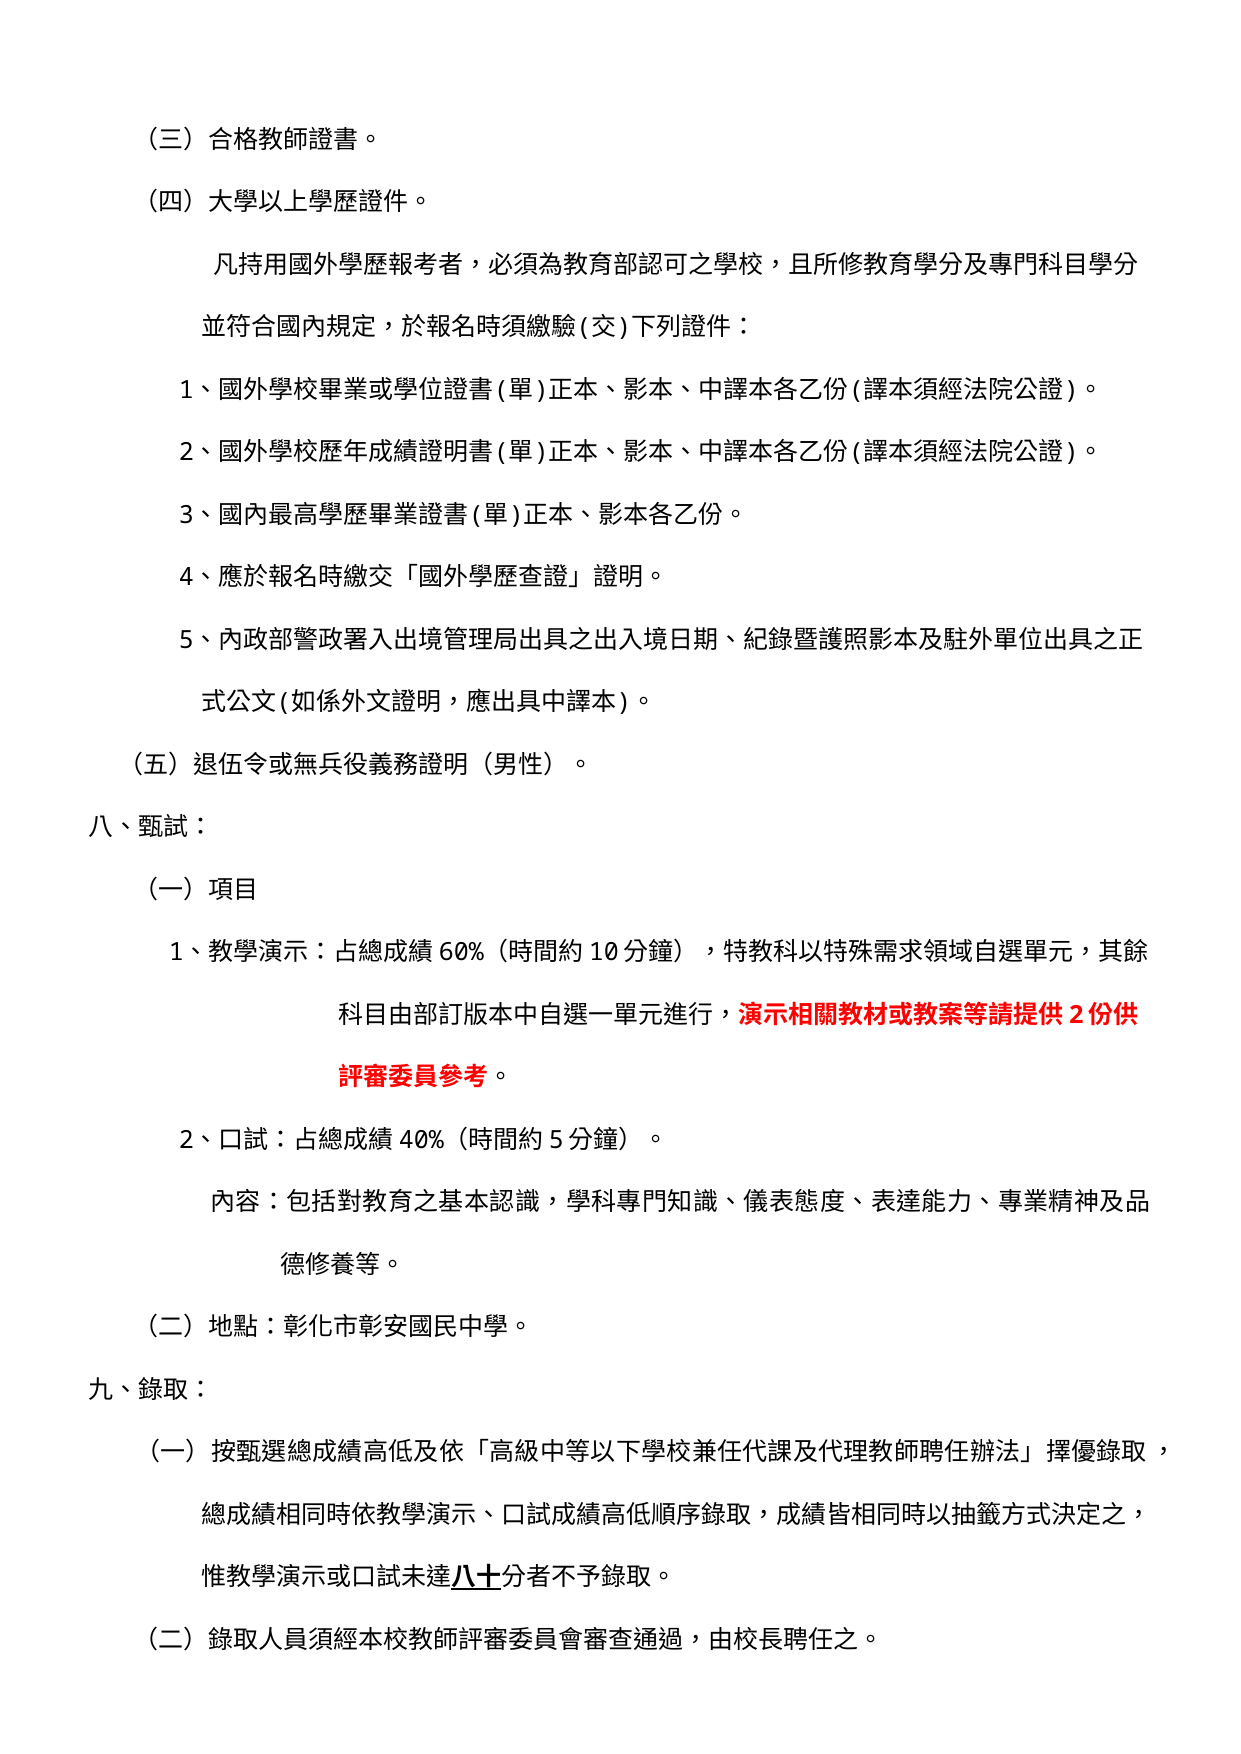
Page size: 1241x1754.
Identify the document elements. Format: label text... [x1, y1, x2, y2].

text （二）地點：彰化市彰安國民中學。 [89, 1283, 1152, 1346]
text 2、國外學校歷年成績證明書(單)正本、影本、中譯本各乙份(譯本須經法院公證)。 [89, 408, 1152, 471]
text 3、國內最高學歷畢業證書(單)正本、影本各乙份。 [89, 471, 1152, 533]
text （一）項目 [89, 846, 1152, 908]
text （一）按甄選總成績高低及依「高級中等以下學校兼任代課及代理教師聘任辦法」擇優錄取，總成績相同時依教學演示、口試成績高低順序錄取，成績皆相同時以抽籤方式決定之，惟教學演示或口試未達八十分者不予錄取。 [89, 1408, 1152, 1596]
text 1、教學演示：占總成績60%（時間約10分鐘），特教科以特殊需求領域自選單元，其餘科目由部訂版本中自選一單元進行，演示相關教材或教案等請提供2份供評審委員參考。 [139, 908, 1152, 1096]
text 4、應於報名時繳交「國外學歷查證」證明。 [89, 533, 1152, 596]
text 八、甄試： [89, 783, 1152, 846]
text （三）合格教師證書。 [89, 96, 1152, 158]
text 內容：包括對教育之基本認識，學科專門知識、儀表態度、表達能力、專業精神及品德修養等。 [163, 1158, 1152, 1283]
text 2、口試：占總成績40%（時間約5分鐘）。 [89, 1096, 1152, 1158]
text 九、錄取： [89, 1346, 1152, 1408]
text （四）大學以上學歷證件。 [89, 158, 1152, 221]
text 5、內政部警政署入出境管理局出具之出入境日期、紀錄暨護照影本及駐外單位出具之正式公文(如係外文證明，應出具中譯本)。 [89, 596, 1152, 721]
text （二）錄取人員須經本校教師評審委員會審查通過，由校長聘任之。 [89, 1596, 1152, 1658]
text 1、國外學校畢業或學位證書(單)正本、影本、中譯本各乙份(譯本須經法院公證)。 [89, 346, 1152, 408]
text （五）退伍令或無兵役義務證明（男性）。 [89, 721, 1152, 783]
text 凡持用國外學歷報考者，必須為教育部認可之學校，且所修教育學分及專門科目學分並符合國內規定，於報名時須繳驗(交)下列證件： [139, 221, 1152, 346]
